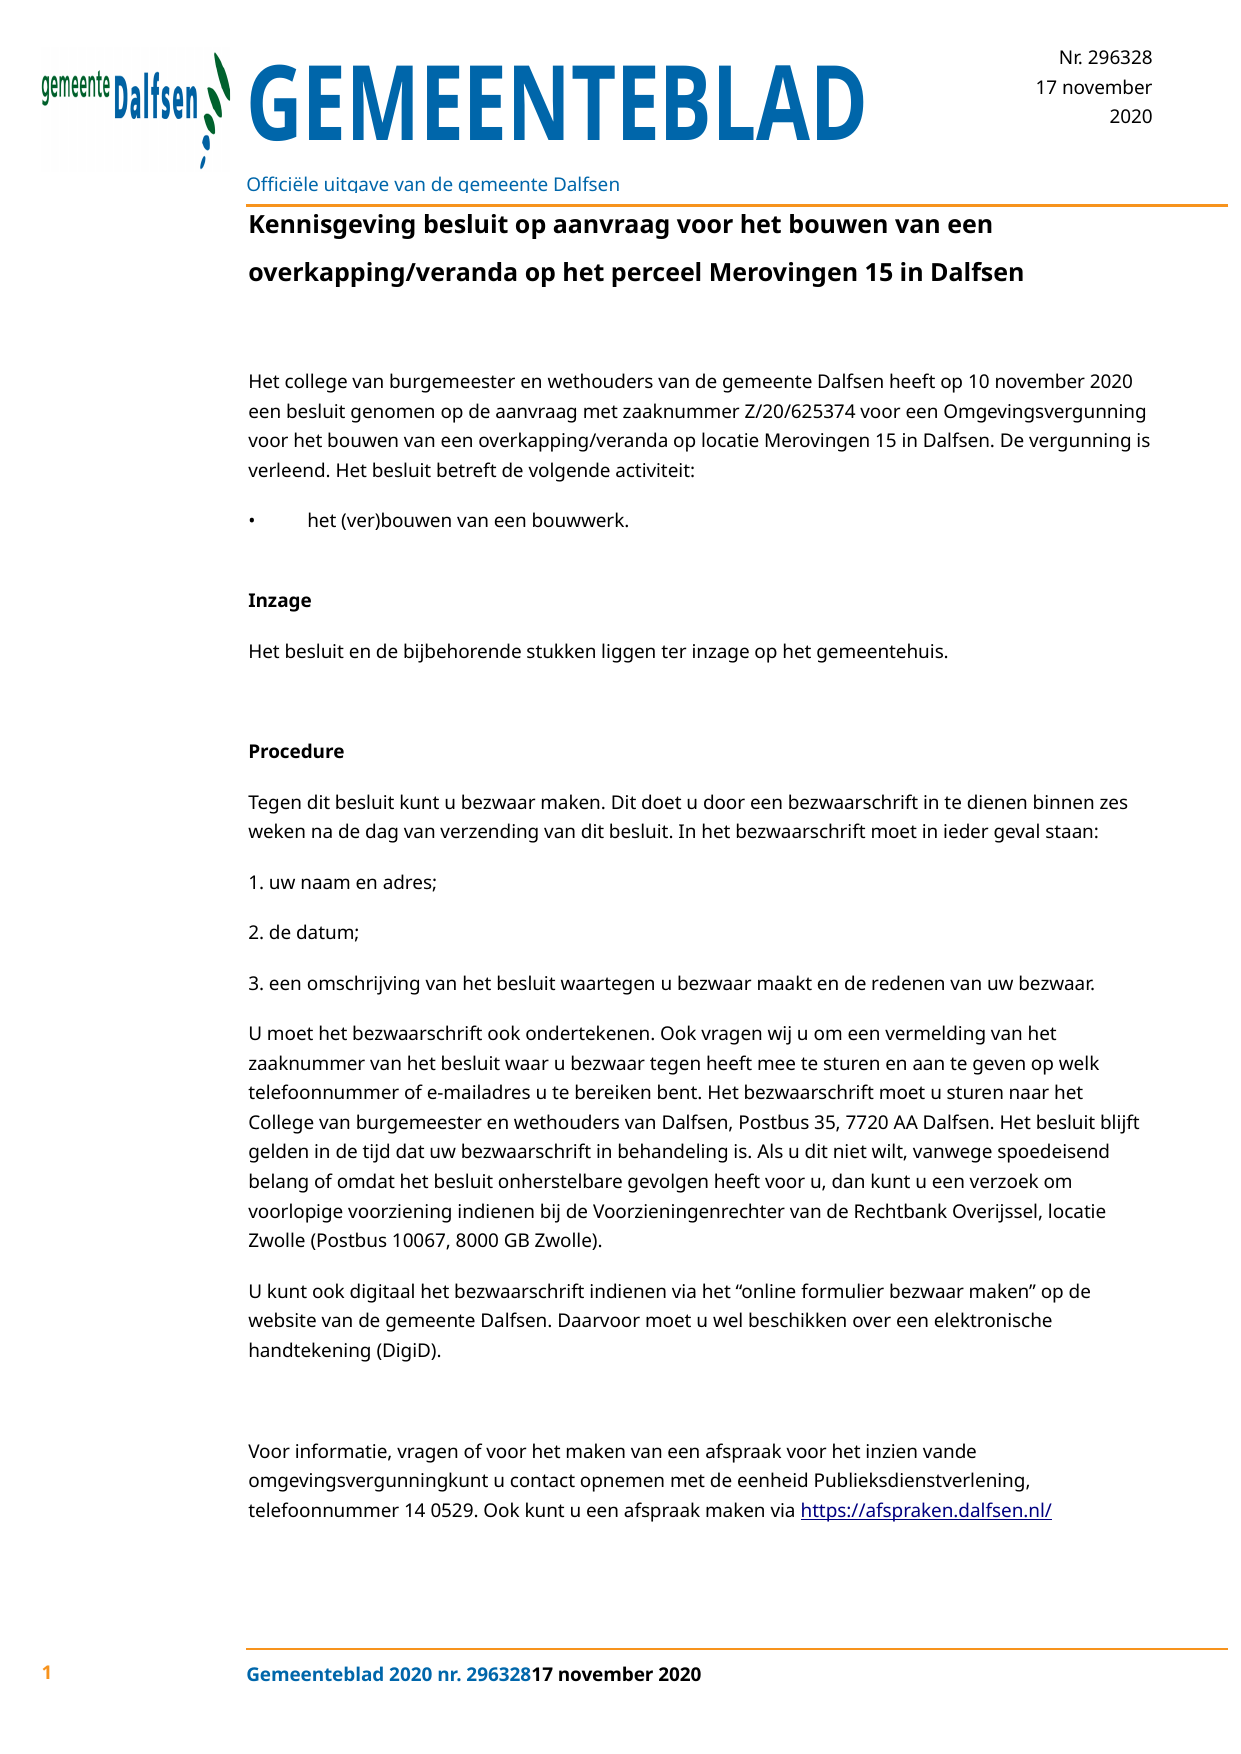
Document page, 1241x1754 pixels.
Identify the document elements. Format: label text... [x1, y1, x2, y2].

text Procedure [248, 739, 1152, 764]
list het (ver)bouwen van een bouwwerk. [248, 507, 1152, 533]
text 1. uw naam en adres; [248, 869, 1152, 895]
text U kunt ook digitaal het bezwaarschrift indienen via het “online formulier bezwaar maken” op de website van de gemeente Dalfsen. Daarvoor moet u wel beschikken over een elektronische handtekening (DigiD). [248, 1278, 1152, 1363]
text Voor informatie, vragen of voor het maken van een afspraak voor het inzien vande omgevingsvergunningkunt u contact opnemen met de eenheid Publieksdienstverlening, telefoonnummer 14 0529. Ook kunt u een afspraak maken via https://afspraken.dalfsen.nl/ [248, 1438, 1152, 1523]
text Het besluit en de bijbehorende stukken liggen ter inzage op het gemeentehuis. [248, 638, 1152, 664]
text 2. de datum; [248, 919, 1152, 945]
text Inzage [248, 587, 1152, 613]
text Het college van burgemeester en wethouders van de gemeente Dalfsen heeft op 10 november 2020 een besluit genomen op de aanvraag met zaaknummer Z/20/625374 voor een Omgevingsvergunning voor het bouwen van een overkapping/veranda op locatie Merovingen 15 in Dalfsen. De vergunning is verleend. Het besluit betreft de volgende activiteit: [248, 368, 1152, 483]
text 3. een omschrijving van het besluit waartegen u bezwaar maakt en de redenen van uw bezwaar. [248, 970, 1152, 996]
picture [41, 47, 231, 172]
text Tegen dit besluit kunt u bezwaar maken. Dit doet u door een bezwaarschrift in te dienen binnen zes weken na de dag van verzending van dit besluit. In het bezwaarschrift moet in ieder geval staan: [248, 789, 1152, 844]
text Kennisgeving besluit op aanvraag voor het bouwen van een overkapping/veranda op het perceel Merovingen 15 in Dalfsen [248, 207, 1152, 288]
text U moet het bezwaarschrift ook ondertekenen. Ook vragen wij u om een vermelding van het zaaknummer van het besluit waar u bezwaar tegen heeft mee te sturen en aan te geven op welk telefoonnummer of e-mailadres u te bereiken bent. Het bezwaarschrift moet u sturen naar het College van burgemeester en wethouders van Dalfsen, Postbus 35, 7720 AA Dalfsen. Het besluit blijft gelden in de tijd dat uw bezwaarschrift in behandeling is. Als u dit niet wilt, vanwege spoedeisend belang of omdat het besluit onherstelbare gevolgen heeft voor u, dan kunt u een verzoek om voorlopige voorziening indienen bij de Voorzieningenrechter van de Rechtbank Overijssel, locatie Zwolle (Postbus 10067, 8000 GB Zwolle). [248, 1020, 1152, 1253]
